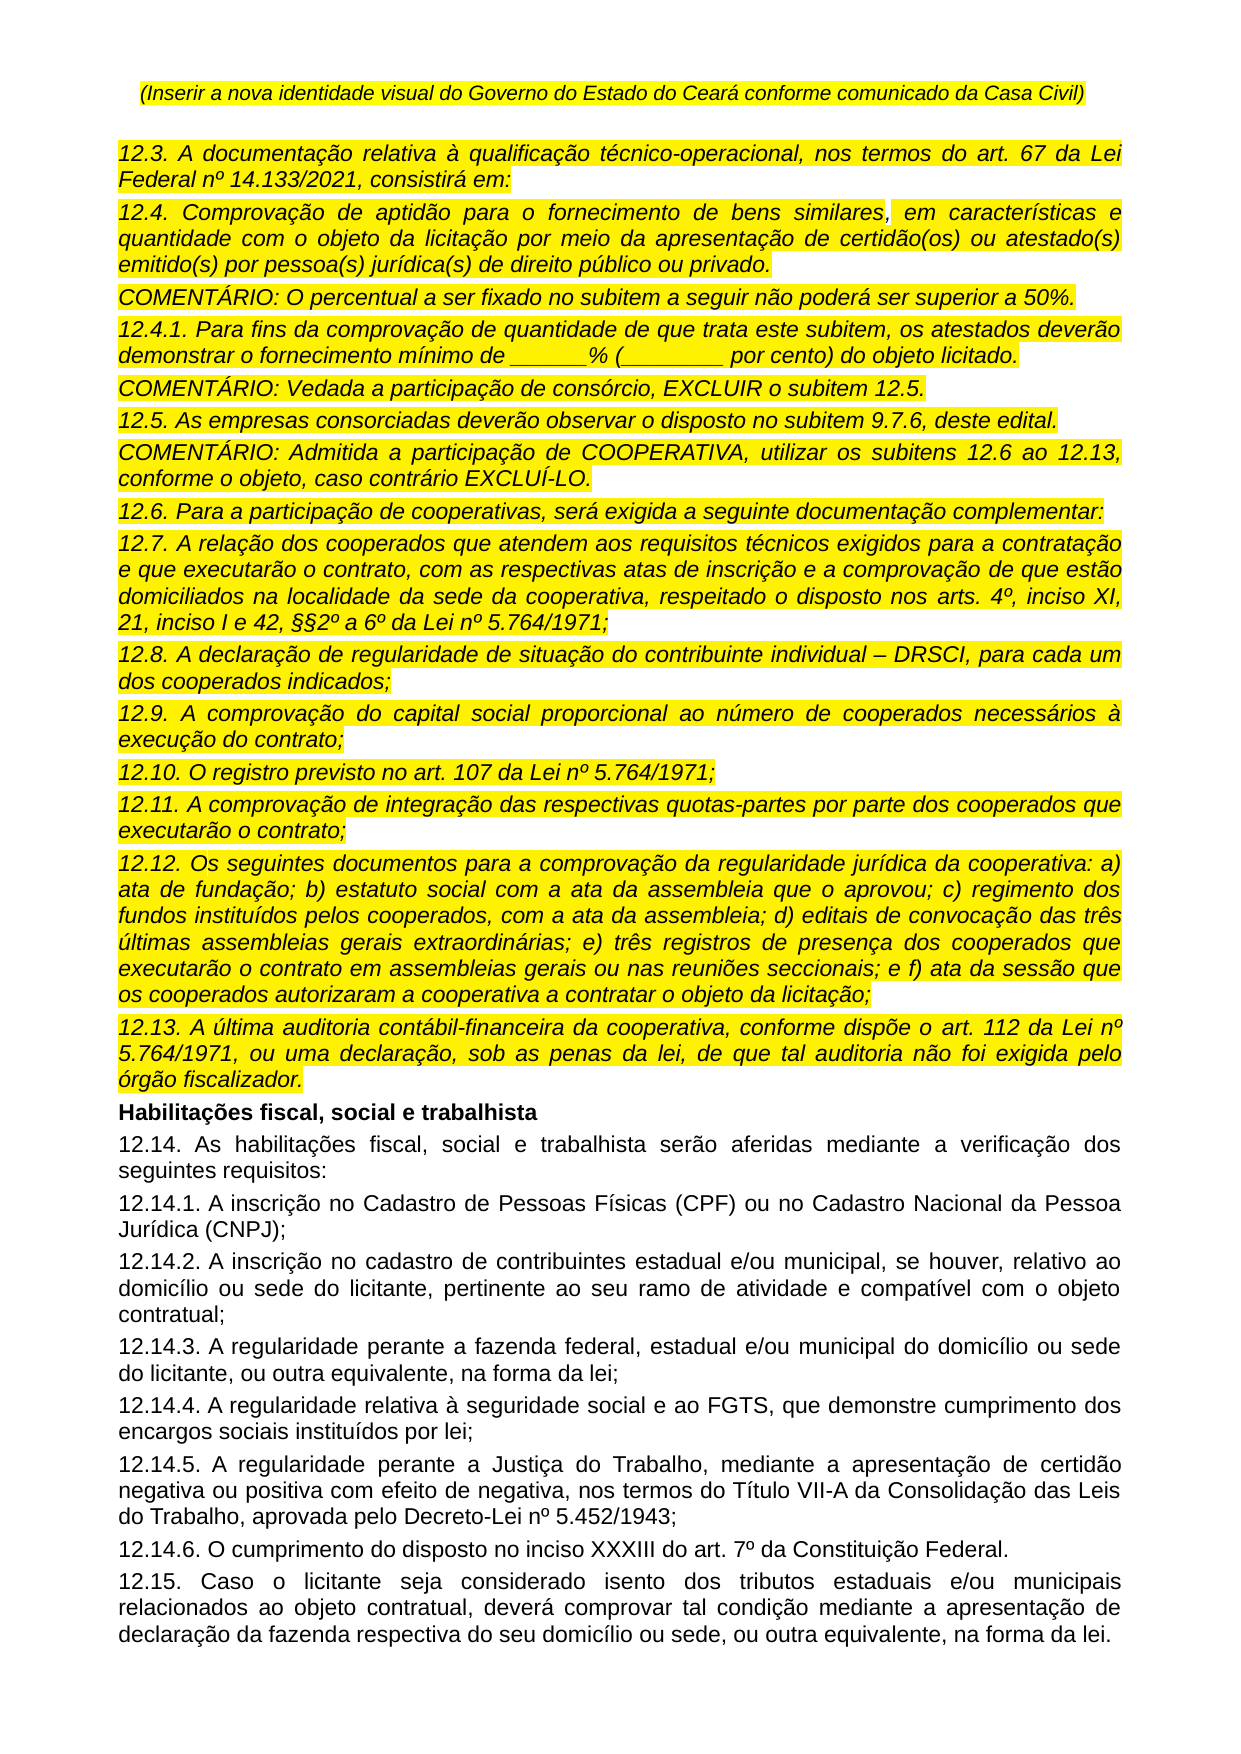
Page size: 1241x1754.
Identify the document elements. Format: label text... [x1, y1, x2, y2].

text 12.14. As habilitações fiscal, social e trabalhista serão aferidas mediante a verificação dos seguintes requisitos: [118, 1131, 1122, 1184]
text 12.10. O registro previsto no art. 107 da Lei nº 5.764/1971; [118, 759, 1122, 785]
text 12.6. Para a participação de cooperativas, será exigida a seguinte documentação complementar: [118, 498, 1122, 524]
text 12.8. A declaração de regularidade de situação do contribuinte individual – DRSCI, para cada um dos cooperados indicados; [118, 641, 1122, 694]
text 12.14.6. O cumprimento do disposto no inciso XXXIII do art. 7º da Constituição Federal. [118, 1536, 1122, 1562]
text 12.3. A documentação relativa à qualificação técnico-operacional, nos termos do art. 67 da Lei Federal nº 14.133/2021, consistirá em: [118, 140, 1122, 193]
text 12.5. As empresas consorciadas deverão observar o disposto no subitem 9.7.6, deste edital. [118, 407, 1122, 433]
text Habilitações fiscal, social e trabalhista [118, 1099, 1122, 1125]
text 12.14.1. A inscrição no Cadastro de Pessoas Físicas (CPF) ou no Cadastro Nacional da Pessoa Jurídica (CNPJ); [118, 1189, 1122, 1242]
text 12.4.1. Para fins da comprovação de quantidade de que trata este subitem, os atestados deverão demonstrar o fornecimento mínimo de ______% (________ por cento) do objeto licitado. [118, 316, 1122, 368]
text 12.7. A relação dos cooperados que atendem aos requisitos técnicos exigidos para a contratação e que executarão o contrato, com as respectivas atas de inscrição e a comprovação de que estão domiciliados na localidade da sede da cooperativa, respeitado o disposto nos arts. 4º, inciso XI, 21, inciso I e 42, §§2º a 6º da Lei nº 5.764/1971; [118, 530, 1122, 635]
text 12.14.3. A regularidade perante a fazenda federal, estadual e/ou municipal do domicílio ou sede do licitante, ou outra equivalente, na forma da lei; [118, 1333, 1122, 1386]
text COMENTÁRIO: Vedada a participação de consórcio, EXCLUIR o subitem 12.5. [118, 374, 1122, 401]
text 12.13. A última auditoria contábil-financeira da cooperativa, conforme dispõe o art. 112 da Lei nº 5.764/1971, ou uma declaração, sob as penas da lei, de que tal auditoria não foi exigida pelo órgão fiscalizador. [118, 1014, 1122, 1093]
text 12.14.5. A regularidade perante a Justiça do Trabalho, mediante a apresentação de certidão negativa ou positiva com efeito de negativa, nos termos do Título VII-A da Consolidação das Leis do Trabalho, aprovada pelo Decreto-Lei nº 5.452/1943; [118, 1451, 1122, 1529]
text 12.9. A comprovação do capital social proporcional ao número de cooperados necessários à execução do contrato; [118, 700, 1122, 753]
text 12.15. Caso o licitante seja considerado isento dos tributos estaduais e/ou municipais relacionados ao objeto contratual, deverá comprovar tal condição mediante a apresentação de declaração da fazenda respectiva do seu domicílio ou sede, ou outra equivalente, na forma da lei. [118, 1568, 1122, 1647]
text COMENTÁRIO: Admitida a participação de COOPERATIVA, utilizar os subitens 12.6 ao 12.13, conforme o objeto, caso contrário EXCLUÍ-LO. [118, 439, 1122, 492]
text COMENTÁRIO: O percentual a ser fixado no subitem a seguir não poderá ser superior a 50%. [118, 283, 1122, 310]
text 12.14.2. A inscrição no cadastro de contribuintes estadual e/ou municipal, se houver, relativo ao domicílio ou sede do licitante, pertinente ao seu ramo de atividade e compatível com o objeto contratual; [118, 1248, 1122, 1327]
text 12.12. Os seguintes documentos para a comprovação da regularidade jurídica da cooperativa: a) ata de fundação; b) estatuto social com a ata da assembleia que o aprovou; c) regimento dos fundos instituídos pelos cooperados, com a ata da assembleia; d) editais de convocação das três últimas assembleias gerais extraordinárias; e) três registros de presença dos cooperados que executarão o contrato em assembleias gerais ou nas reuniões seccionais; e f) ata da sessão que os cooperados autorizaram a cooperativa a contratar o objeto da licitação; [118, 849, 1122, 1008]
text 12.14.4. A regularidade relativa à seguridade social e ao FGTS, que demonstre cumprimento dos encargos sociais instituídos por lei; [118, 1392, 1122, 1444]
text 12.11. A comprovação de integração das respectivas quotas-partes por parte dos cooperados que executarão o contrato; [118, 791, 1122, 844]
text 12.4. Comprovação de aptidão para o fornecimento de bens similares, em características e quantidade com o objeto da licitação por meio da apresentação de certidão(os) ou atestado(s) emitido(s) por pessoa(s) jurídica(s) de direito público ou privado. [118, 198, 1122, 278]
